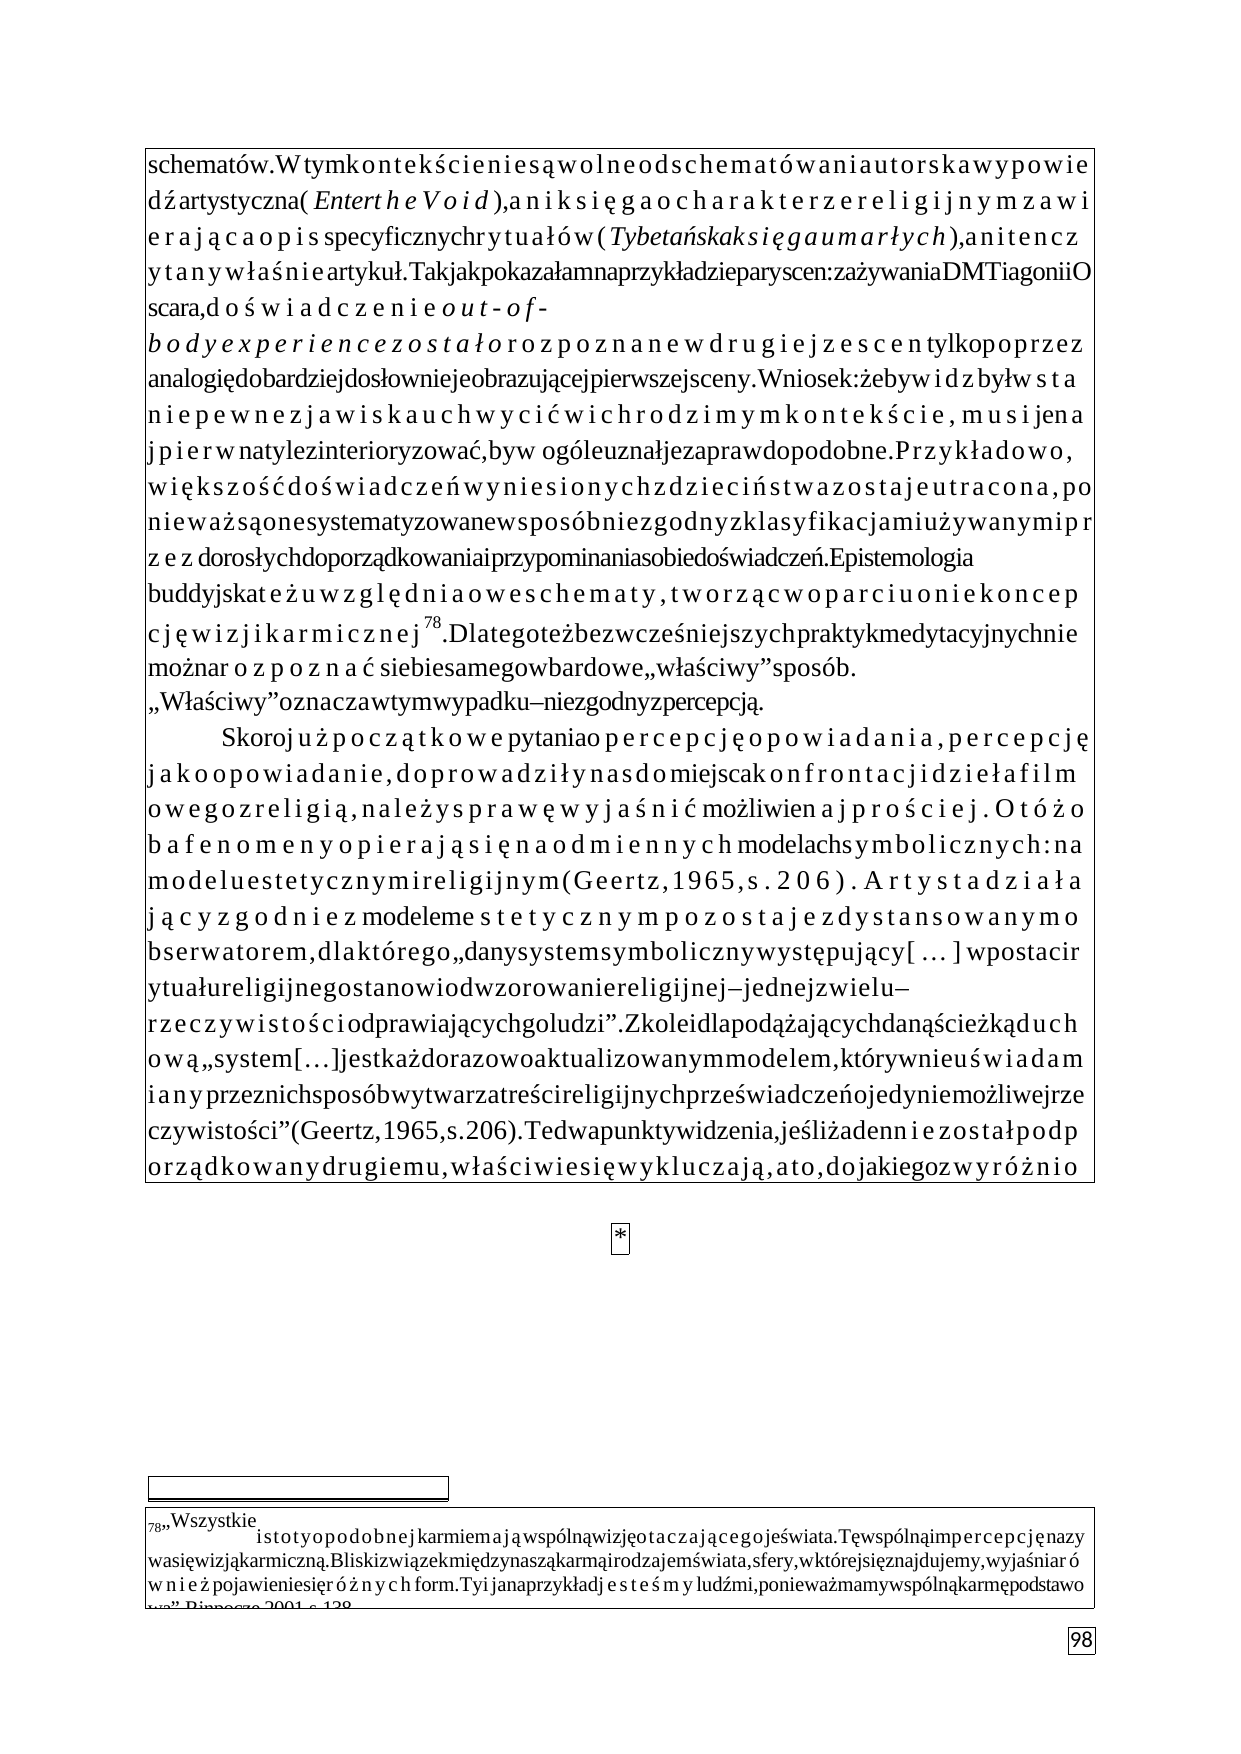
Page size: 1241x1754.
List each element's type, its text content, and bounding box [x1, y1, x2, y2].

text schematów.Wtymkontekścieniesąwolneodschematówaniautorskawypowiedźartystyczna(EntertheVoid),aniksięgaocharakterzereligijnymzawierającaopisspecyficznychrytuałów(Tybetańskaksięgaumarłych),anitenczytanywłaśnieartykuł.Takjakpokazałamnaprzykładzieparyscen:zażywaniaDMTiagoniiOscara,doświadczenieout-of-bodyexperiencezostałorozpoznanewdrugiejzescentylkopoprzezanalogiędobardziejdosłowniejeobrazującejpierwszejsceny.Wniosek:żebywidzbyłwstaniepewnezjawiskauchwycićwichrodzimymkontekście,musijenajpierwnatylezinterioryzować,bywogóleuznałjezaprawdopodobne.Przykładowo,większośćdoświadczeńwyniesionychzdzieciństwazostajeutracona,ponieważsąonesystematyzowanewsposóbniezgodnyzklasyfikacjamiużywanymiprzezdorosłychdoporządkowaniaiprzypominaniasobiedoświadczeń.Epistemologia [148, 149, 1092, 572]
text 98 [1069, 1628, 1095, 1652]
text 78„Wszystkieistotyopodobnejkarmiemająwspólnąwizjęotaczającegojeświata.Tęwspólnąimpercepcjęnazywasięwizjąkarmiczną.Bliskizwiązekmiędzynasząkarmąirodzajemświata,sfery,wktórejsięznajdujemy,wyjaśniarównieżpojawieniesięróżnychform.Tyijanaprzykładjesteśmyludźmi,ponieważmamywspólnąkarmępodstawową”,Rinpocze,2001,s.138. [148, 1508, 1092, 1607]
text * [613, 1224, 629, 1253]
text Skorojużpoczątkowepytaniaopercepcjęopowiadania,percepcjęjakoopowiadanie,doprowadziłynasdomiejscakonfrontacjidziełafilmowegozreligią,należysprawęwyjaśnićmożliwienajprościej.Otóżobafenomenyopierająsięnaodmiennychmodelachsymbolicznych:namodeluestetycznymireligijnym(Geertz,1965,s.206).Artystadziałającyzgodniezmodelemestetycznympozostajezdystansowanymobserwatorem,dlaktórego„danysystemsymbolicznywystępujący[…]wpostacirytuałureligijnegostanowiodwzorowaniereligijnej–jednejzwielu–rzeczywistościodprawiającychgoludzi”.Zkoleidlapodążającychdanąścieżkąduchową„system[…]jestkażdorazowoaktualizowanymmodelem,którywnieuświadamianyprzeznichsposóbwytwarzatreścireligijnychprzeświadczeńojedyniemożliwejrzeczywistości”(Geertz,1965,s.206).Tedwapunktywidzenia,jeśliżadenniezostałpodporządkowanydrugiemu,właściwiesięwykluczają,ato,dojakiegozwyróżnionychmodelizaklasyfikujewidzrozpoznanąkonwencjęsymboliczną,zależy [148, 721, 1093, 1182]
text buddyjskateżuwzględniaoweschematy,tworzącwoparciuoniekoncepcjęwizjikarmicznej78.Dlategoteżbezwcześniejszychpraktykmedytacyjnychniemożnarozpoznaćsiebiesamegowbardowe„właściwy”sposób.„Właściwy”oznaczawtymwypadku–niezgodnyzpercepcją. [148, 577, 1092, 717]
